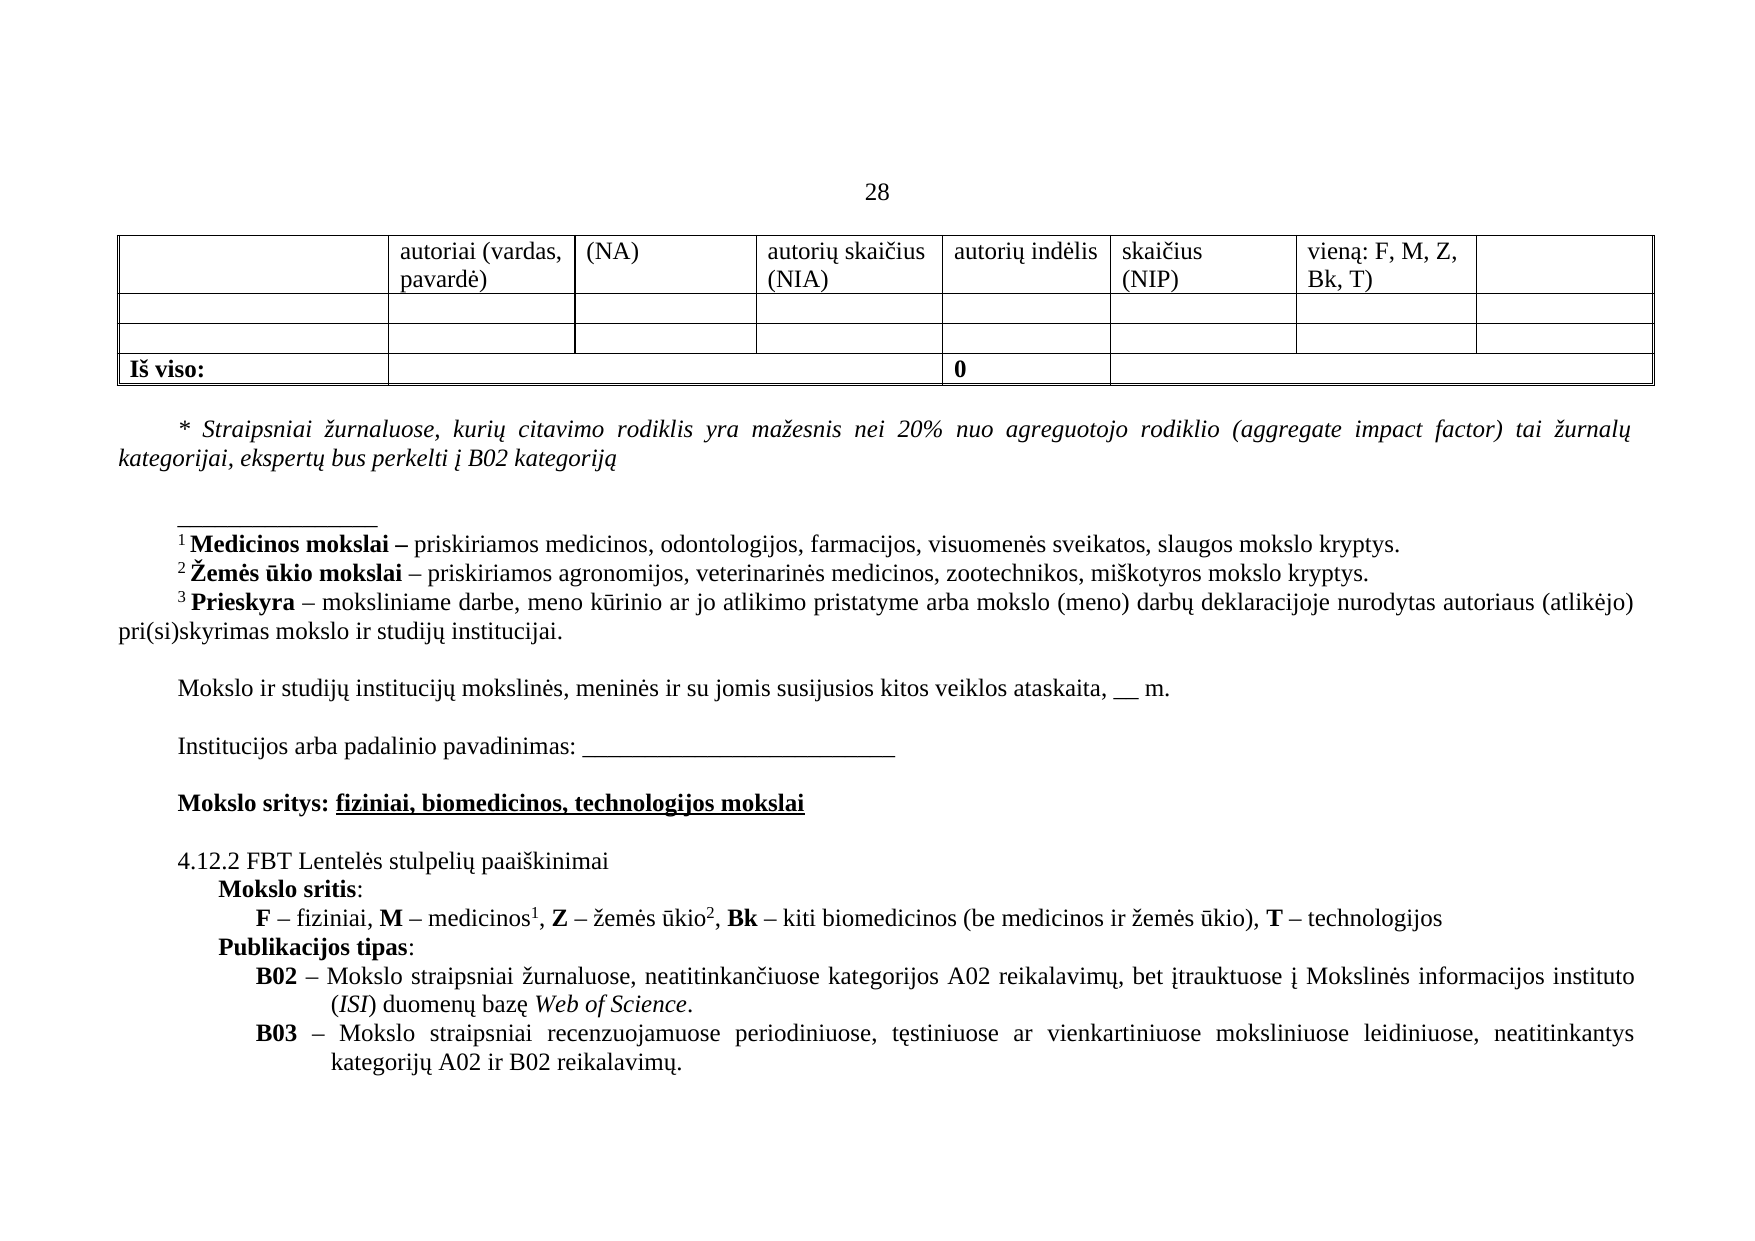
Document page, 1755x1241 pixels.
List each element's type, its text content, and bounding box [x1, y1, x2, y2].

table_cell [389, 354, 942, 383]
text * Straipsniai žurnaluose, kurių citavimo rodiklis yra mažesnis nei 20% nuo agreguotojo rodiklio (aggregate impact factor) tai žurnalų kategorijai, ekspertų bus perkelti į B02 kategoriją [118, 414, 1636, 472]
table_cell [1477, 236, 1652, 293]
table_cell autorių indėlis [943, 236, 1110, 293]
text B03 – Mokslo straipsniai recenzuojamuose periodiniuose, tęstiniuose ar vienkartiniuose moksliniuose leidiniuose, neatitinkantys kategorijų A02 ir B02 reikalavimų. [256, 1018, 1636, 1076]
table_cell [943, 324, 1110, 353]
table_cell [120, 294, 388, 323]
text 3 Prieskyra – moksliniame darbe, meno kūrinio ar jo atlikimo pristatyme arba mokslo (meno) darbų deklaracijoje nurodytas autoriaus (atlikėjo) pri(si)skyrimas mokslo ir studijų institucijai. [118, 587, 1636, 644]
table_cell [1111, 354, 1652, 383]
table_cell [1477, 324, 1652, 353]
table_cell [943, 294, 1110, 323]
table_cell [757, 294, 942, 323]
text Institucijos arba padalinio pavadinimas: _________________________ [118, 731, 1636, 759]
text B02 – Mokslo straipsniai žurnaluose, neatitinkančiuose kategorijos A02 reikalavimų, bet įtrauktuose į Mokslinės informacijos instituto (ISI) duomenų bazę Web of Science. [256, 961, 1636, 1018]
table_cell [757, 324, 942, 353]
text ________________ [118, 501, 1636, 529]
table_cell 0 [943, 354, 1110, 383]
text Mokslo ir studijų institucijų mokslinės, meninės ir su jomis susijusios kitos veiklos ataskaita, __ m. [118, 673, 1636, 702]
table_cell [1111, 294, 1296, 323]
text Mokslo sritis: [118, 874, 1636, 903]
text 1 Medicinos mokslai – priskiriamos medicinos, odontologijos, farmacijos, visuomenės sveikatos, slaugos mokslo kryptys. [118, 529, 1636, 558]
table_cell autorių skaičius (NIA) [757, 236, 942, 293]
text 2 Žemės ūkio mokslai – priskiriamos agronomijos, veterinarinės medicinos, zootechnikos, miškotyros mokslo kryptys. [118, 558, 1636, 587]
table_cell (NA) [576, 236, 756, 293]
table_cell [120, 236, 388, 293]
text 4.12.2 FBT Lentelės stulpelių paaiškinimai [118, 846, 1636, 874]
table_cell vieną: F, M, Z, Bk, T) [1297, 236, 1476, 293]
table_cell [389, 324, 574, 353]
table_cell [576, 324, 756, 353]
table_cell skaičius (NIP) [1111, 236, 1296, 293]
table_cell [120, 324, 388, 353]
text F – fiziniai, M – medicinos1, Z – žemės ūkio2, Bk – kiti biomedicinos (be medicinos ir žemės ūkio), T – technologijos [118, 903, 1636, 932]
table_cell [389, 294, 574, 323]
table_cell [1111, 324, 1296, 353]
table_cell [1297, 324, 1476, 353]
table_cell autoriai (vardas, pavardė) [389, 236, 574, 293]
table_cell Iš viso: [120, 354, 388, 383]
text Mokslo sritys: fiziniai, biomedicinos, technologijos mokslai [118, 788, 1636, 817]
text Publikacijos tipas: [118, 932, 1636, 961]
table_cell [1297, 294, 1476, 323]
table_cell [576, 294, 756, 323]
table_cell [1477, 294, 1652, 323]
